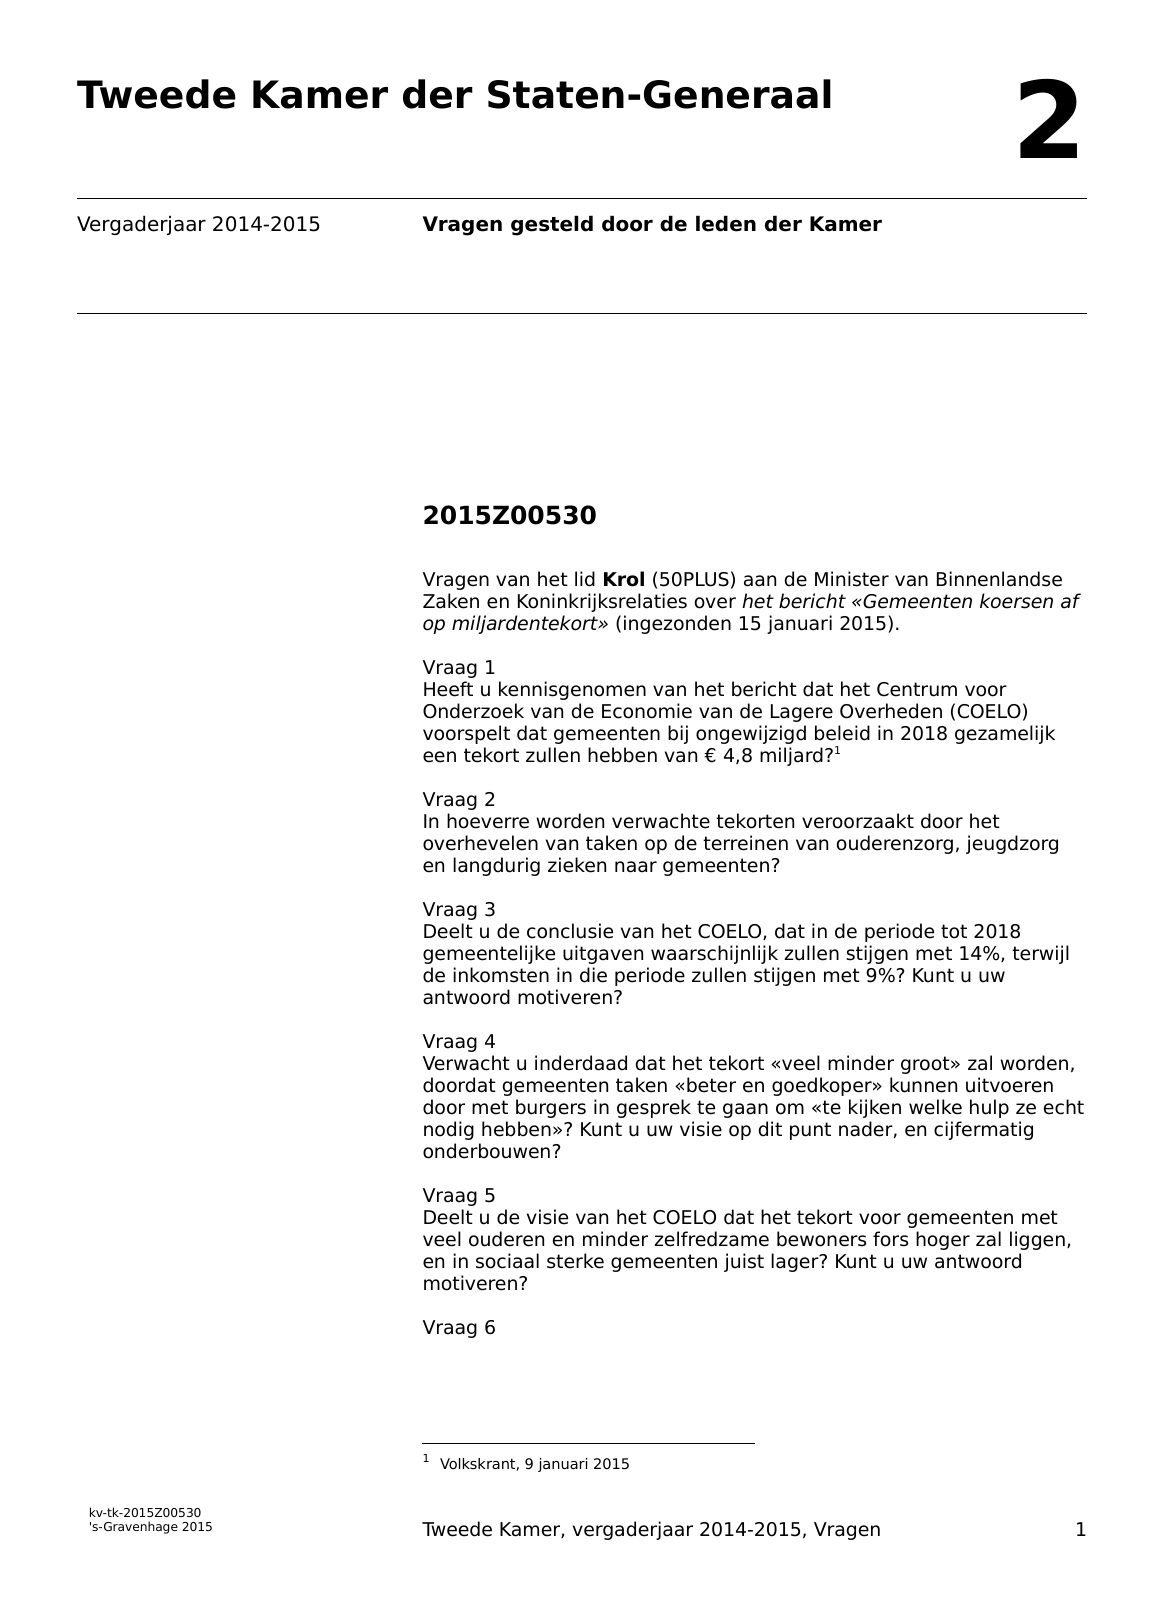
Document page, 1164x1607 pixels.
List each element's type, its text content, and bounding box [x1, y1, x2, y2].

table_header 2 [886, 59, 1087, 198]
text kv-tk-2015Z00530 [88, 1506, 323, 1520]
text Heeft u kennisgenomen van het bericht dat het Centrum voor Onderzoek van de Economie van de Lagere Overheden (COELO) voorspelt dat gemeenten bij ongewijzigd beleid in 2018 gezamelijk een tekort zullen hebben van € 4,8 miljard? [422, 679, 1087, 767]
text 2015Z00530 [422, 501, 1087, 531]
text In hoeverre worden verwachte tekorten veroorzaakt door het overhevelen van taken op de terreinen van ouderenzorg, jeugdzorg en langdurig zieken naar gemeenten? [422, 811, 1087, 877]
text Vragen van het lid Krol (50PLUS) aan de Minister van Binnenlandse Zaken en Koninkrijksrelaties over het bericht «Gemeenten koersen af op miljardentekort» (ingezonden 15 januari 2015). [422, 569, 1087, 635]
text Deelt u de visie van het COELO dat het tekort voor gemeenten met veel ouderen en minder zelfredzame bewoners fors hoger zal liggen, en in sociaal sterke gemeenten juist lager? Kunt u uw antwoord motiveren? [422, 1207, 1087, 1295]
table_header Tweede Kamer der Staten-Generaal [77, 59, 886, 198]
text Vraag 5 [422, 1185, 1087, 1207]
text Verwacht u inderdaad dat het tekort «veel minder groot» zal worden, doordat gemeenten taken «beter en goedkoper» kunnen uitvoeren door met burgers in gesprek te gaan om «te kijken welke hulp ze echt nodig hebben»? Kunt u uw visie op dit punt nader, en cijfermatig onderbouwen? [422, 1053, 1087, 1163]
text Deelt u de conclusie van het COELO, dat in de periode tot 2018 gemeentelijke uitgaven waarschijnlijk zullen stijgen met 14%, terwijl de inkomsten in die periode zullen stijgen met 9%? Kunt u uw antwoord motiveren? [422, 921, 1087, 1009]
text Vraag 2 [422, 789, 1087, 811]
text Vraag 6 [422, 1317, 1087, 1339]
text Vraag 1 [422, 657, 1087, 679]
table_cell Vragen gesteld door de leden der Kamer [422, 199, 1087, 313]
text Volkskrant, 9 januari 2015 [422, 1452, 1087, 1474]
text 's-Gravenhage 2015 [88, 1520, 323, 1534]
text Vraag 3 [422, 899, 1087, 921]
text Vraag 4 [422, 1031, 1087, 1053]
table_cell Vergaderjaar 2014-2015 [77, 199, 422, 313]
